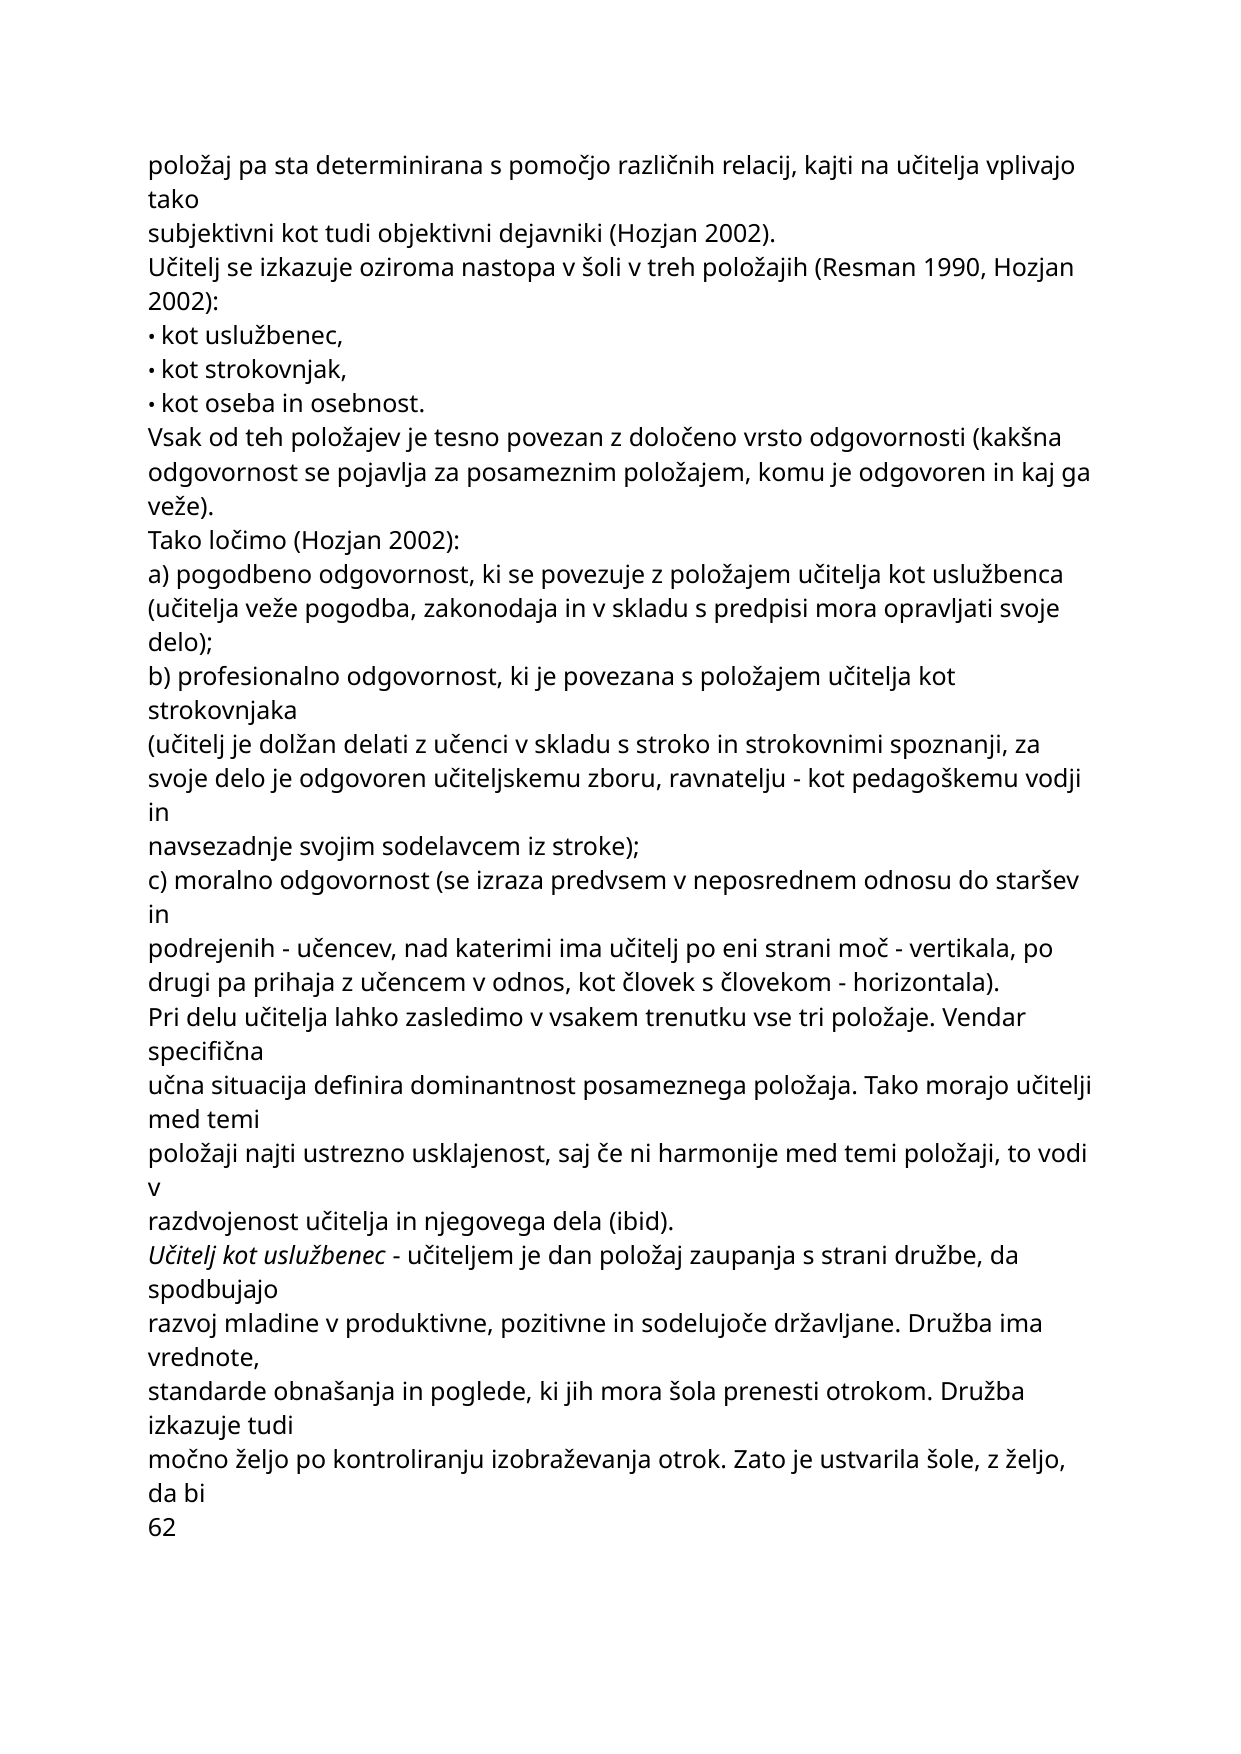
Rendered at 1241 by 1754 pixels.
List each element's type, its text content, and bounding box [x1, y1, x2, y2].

text (učitelj je dolžan delati z učenci v skladu s stroko in strokovnimi spoznanji, za [148, 727, 1093, 761]
text subjektivni kot tudi objektivni dejavniki (Hozjan 2002). [148, 216, 1093, 250]
text razdvojenost učitelja in njegovega dela (ibid). [148, 1203, 1093, 1238]
text • kot oseba in osebnost. [148, 386, 1093, 420]
text delo); [148, 624, 1093, 658]
text navsezadnje svojim sodelavcem iz stroke); [148, 829, 1093, 863]
text svoje delo je odgovoren učiteljskemu zboru, ravnatelju - kot pedagoškemu vodji in [148, 761, 1093, 829]
text c) moralno odgovornost (se izraza predvsem v neposrednem odnosu do staršev in [148, 863, 1093, 931]
text podrejenih - učencev, nad katerimi ima učitelj po eni strani moč - vertikala, po [148, 931, 1093, 965]
text standarde obnašanja in poglede, ki jih mora šola prenesti otrokom. Družba izkazuje tudi [148, 1374, 1093, 1442]
text a) pogodbeno odgovornost, ki se povezuje z položajem učitelja kot uslužbenca [148, 556, 1093, 590]
text Učitelj kot uslužbenec - učiteljem je dan položaj zaupanja s strani družbe, da spodbujajo [148, 1238, 1093, 1306]
text Tako ločimo (Hozjan 2002): [148, 522, 1093, 556]
text b) profesionalno odgovornost, ki je povezana s položajem učitelja kot strokovnjaka [148, 658, 1093, 727]
text razvoj mladine v produktivne, pozitivne in sodelujoče državljane. Družba ima vrednote, [148, 1306, 1093, 1374]
text položaji najti ustrezno usklajenost, saj če ni harmonije med temi položaji, to vodi v [148, 1135, 1093, 1203]
text učna situacija definira dominantnost posameznega položaja. Tako morajo učitelji med temi [148, 1067, 1093, 1135]
text Vsak od teh položajev je tesno povezan z določeno vrsto odgovornosti (kakšna [148, 420, 1093, 454]
text • kot strokovnjak, [148, 352, 1093, 386]
text odgovornost se pojavlja za posameznim položajem, komu je odgovoren in kaj ga veže). [148, 454, 1093, 522]
text močno željo po kontroliranju izobraževanja otrok. Zato je ustvarila šole, z željo, da bi [148, 1442, 1093, 1510]
text Učitelj se izkazuje oziroma nastopa v šoli v treh položajih (Resman 1990, Hozjan 2002): [148, 250, 1093, 318]
text položaj pa sta determinirana s pomočjo različnih relacij, kajti na učitelja vplivajo tako [148, 148, 1093, 216]
text • kot uslužbenec, [148, 318, 1093, 352]
text Pri delu učitelja lahko zasledimo v vsakem trenutku vse tri položaje. Vendar specifična [148, 999, 1093, 1067]
text drugi pa prihaja z učencem v odnos, kot človek s človekom - horizontala). [148, 965, 1093, 999]
text (učitelja veže pogodba, zakonodaja in v skladu s predpisi mora opravljati svoje [148, 590, 1093, 624]
text 62 [148, 1510, 1093, 1544]
